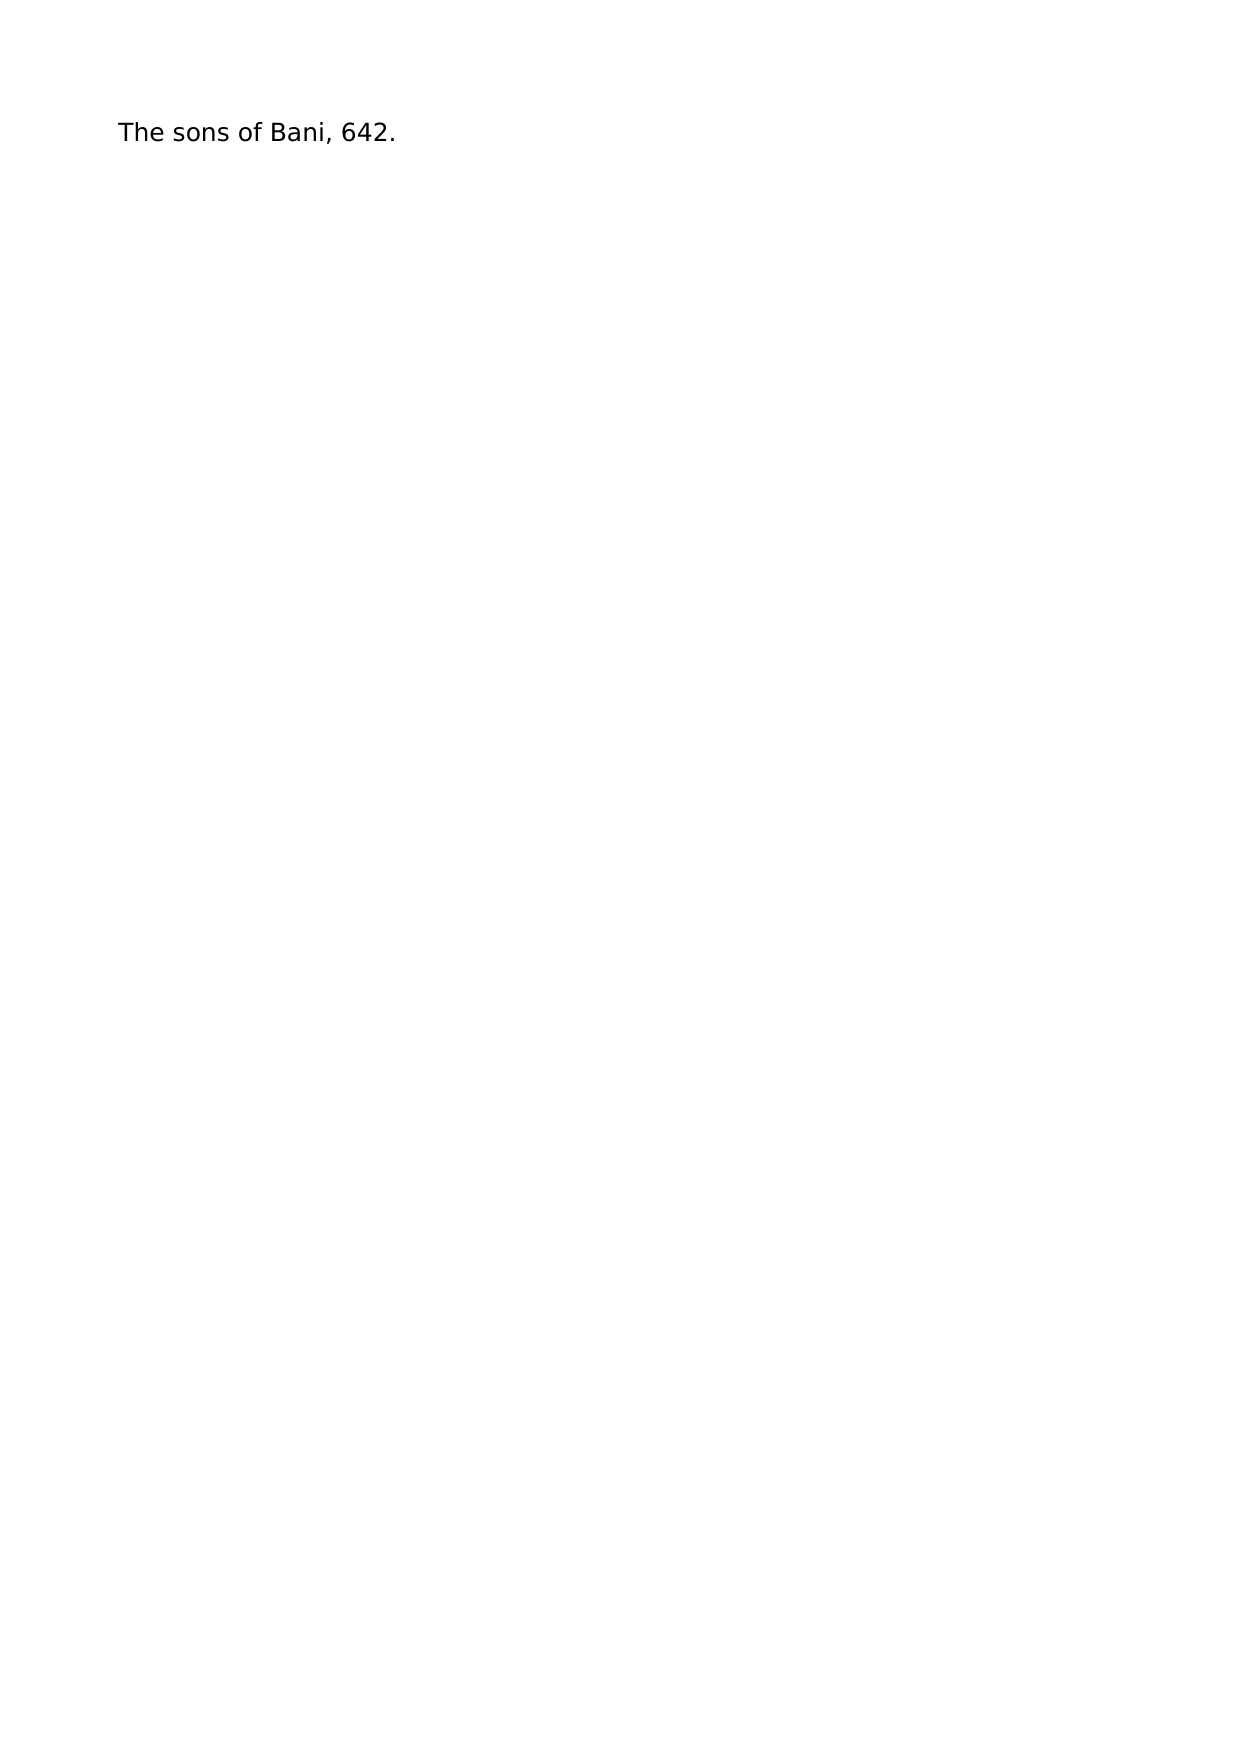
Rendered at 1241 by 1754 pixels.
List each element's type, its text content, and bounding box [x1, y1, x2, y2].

text The sons of Bani, 642. [118, 118, 1122, 147]
